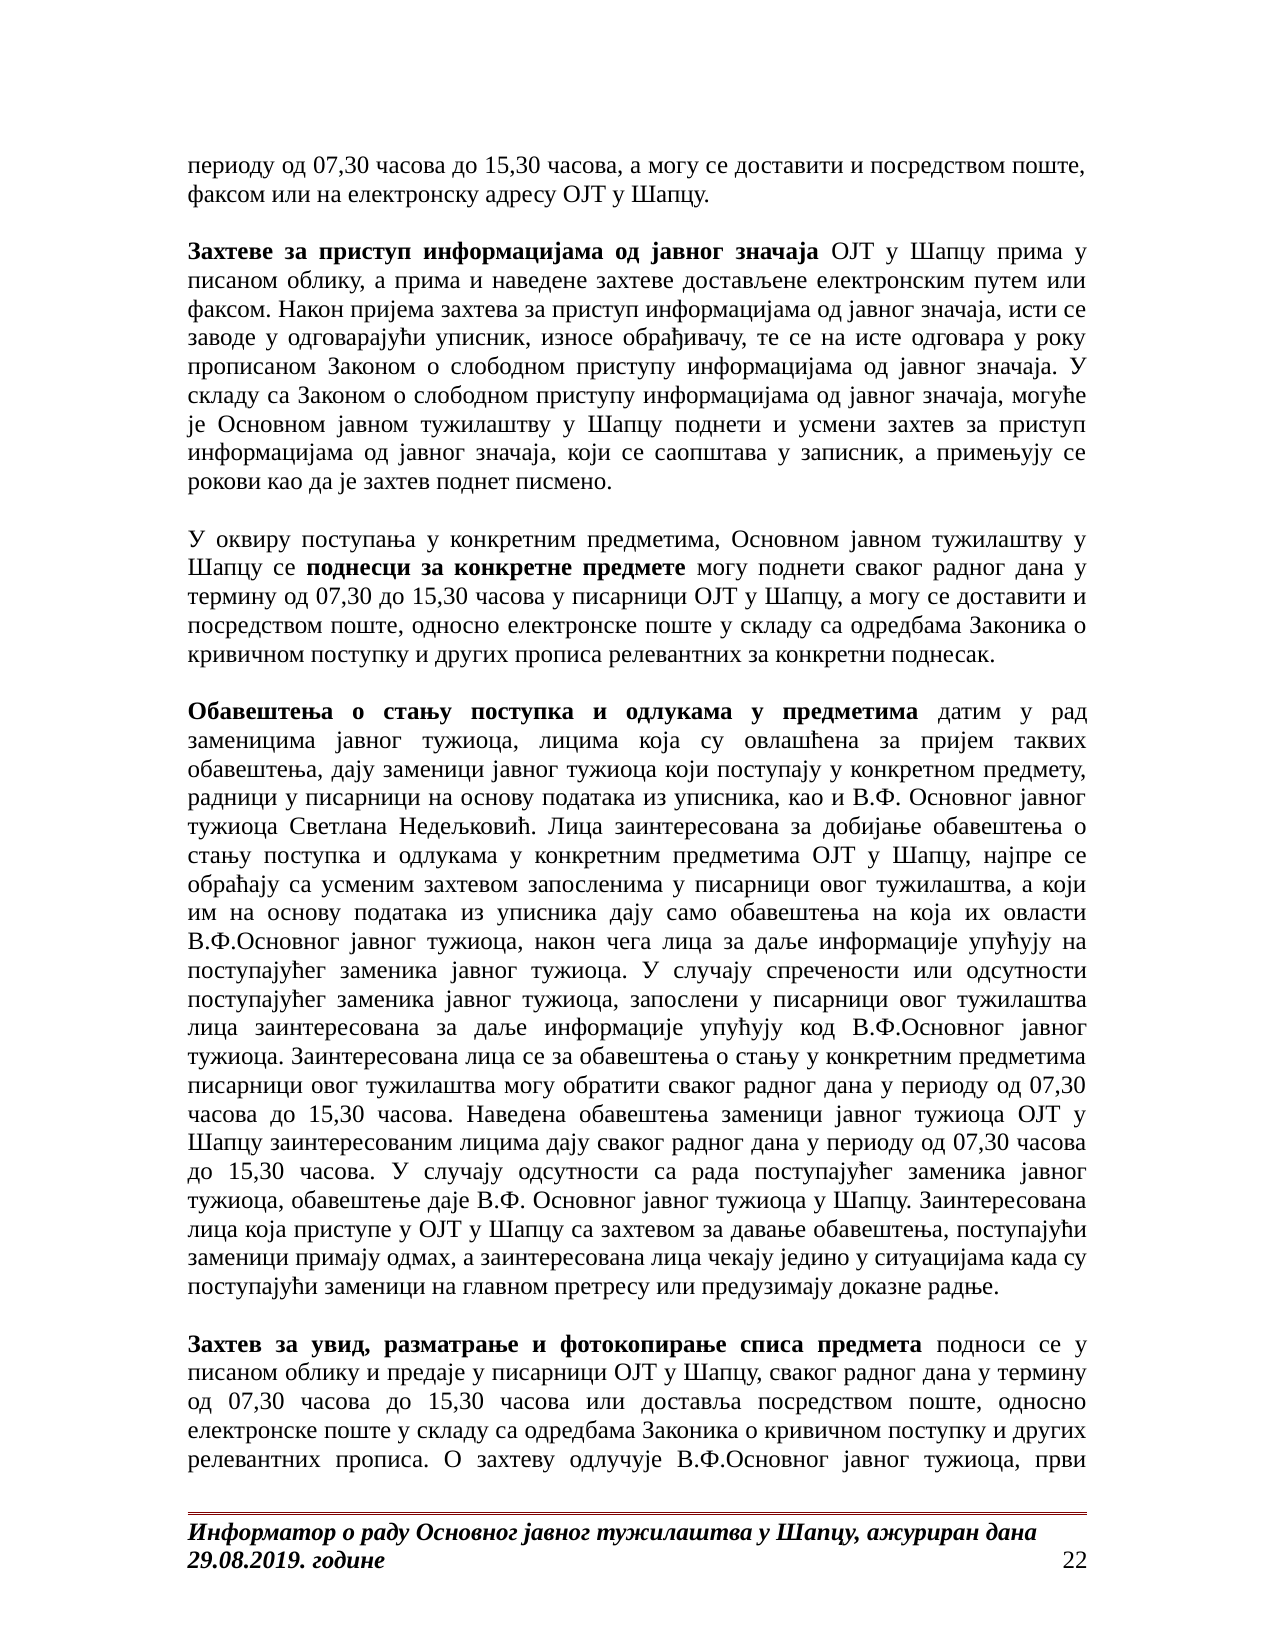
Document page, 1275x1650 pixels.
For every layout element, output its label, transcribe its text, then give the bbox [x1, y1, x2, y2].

text периоду од 07,30 часова до 15,30 часова, а могу се доставити и посредством поште, факсом или на електронску адресу ОЈТ у Шапцу. [187, 150, 1087, 207]
text Захтеве за приступ информацијама од јавног значаја ОЈТ у Шапцу прима у писаном облику, а прима и наведене захтеве достављене електронским путем или факсом. Након пријема захтева за приступ информацијама од јавног значаја, исти се заводе у одговарајући уписник, износе обрађивачу, те се на исте одговара у року прописаном Законом о слободном приступу информацијама од јавног значаја. У складу са Законом о слободном приступу информацијама од јавног значаја, могуће је Основном јавном тужилаштву у Шапцу поднети и усмени захтев за приступ информацијама од јавног значаја, који се саопштава у записник, а примењују се рокови као да је захтев поднет писмено. [187, 236, 1087, 495]
text Захтев за увид, разматрање и фотокопирање списа предмета подноси се у писаном облику и предаје у писарници ОЈТ у Шапцу, сваког радног дана у термину од 07,30 часова до 15,30 часова или доставља посредством поште, односно електронске поште у складу са одредбама Законика о кривичном поступку и других релевантних прописа. О захтеву одлучује В.Ф.Основног јавног тужиоца, први [187, 1329, 1087, 1472]
text Обавештења о стању поступка и одлукама у предметима датим у рад заменицима јавног тужиоца, лицима која су овлашћена за пријем таквих обавештења, дају заменици јавног тужиоца који поступају у конкретном предмету, радници у писарници на основу података из уписника, као и В.Ф. Основног јавног тужиоца Светлана Недељковић. Лица заинтересована за добијање обавештења о стању поступка и одлукама у конкретним предметима ОЈТ у Шапцу, најпре се обраћају са усменим захтевом запосленима у писарници овог тужилаштва, а који им на основу података из уписника дају само обавештења на која их овласти В.Ф.Основног јавног тужиоца, након чега лица за даље информације упућују на поступајућег заменика јавног тужиоца. У случају спречености или одсутности поступајућег заменика јавног тужиоца, запослени у писарници овог тужилаштва лица заинтересована за даље информације упућују код В.Ф.Основног јавног тужиоца. Заинтересована лица се за обавештења о стању у конкретним предметима писарници овог тужилаштва могу обратити сваког радног дана у периоду од 07,30 часова до 15,30 часова. Наведена обавештења заменици јавног тужиоца ОЈТ у Шапцу заинтересованим лицима дају сваког радног дана у периоду од 07,30 часова до 15,30 часова. У случају одсутности са рада поступајућег заменика јавног тужиоца, обавештење даје В.Ф. Основног јавног тужиоца у Шапцу. Заинтересована лица која приступе у ОЈТ у Шапцу са захтевом за давање обавештења, поступајући заменици примају одмах, а заинтересована лица чекају једино у ситуацијама када су поступајући заменици на главном претресу или предузимају доказне радње. [187, 696, 1087, 1300]
text У оквиру поступања у конкретним предметима, Основном јавном тужилаштву у Шапцу се поднесци за конкретне предмете могу поднети сваког радног дана у термину од 07,30 до 15,30 часова у писарници ОЈТ у Шапцу, а могу се доставити и посредством поште, односно електронске поште у складу са одредбама Законика о кривичном поступку и других прописа релевантних за конкретни поднесак. [187, 524, 1087, 667]
